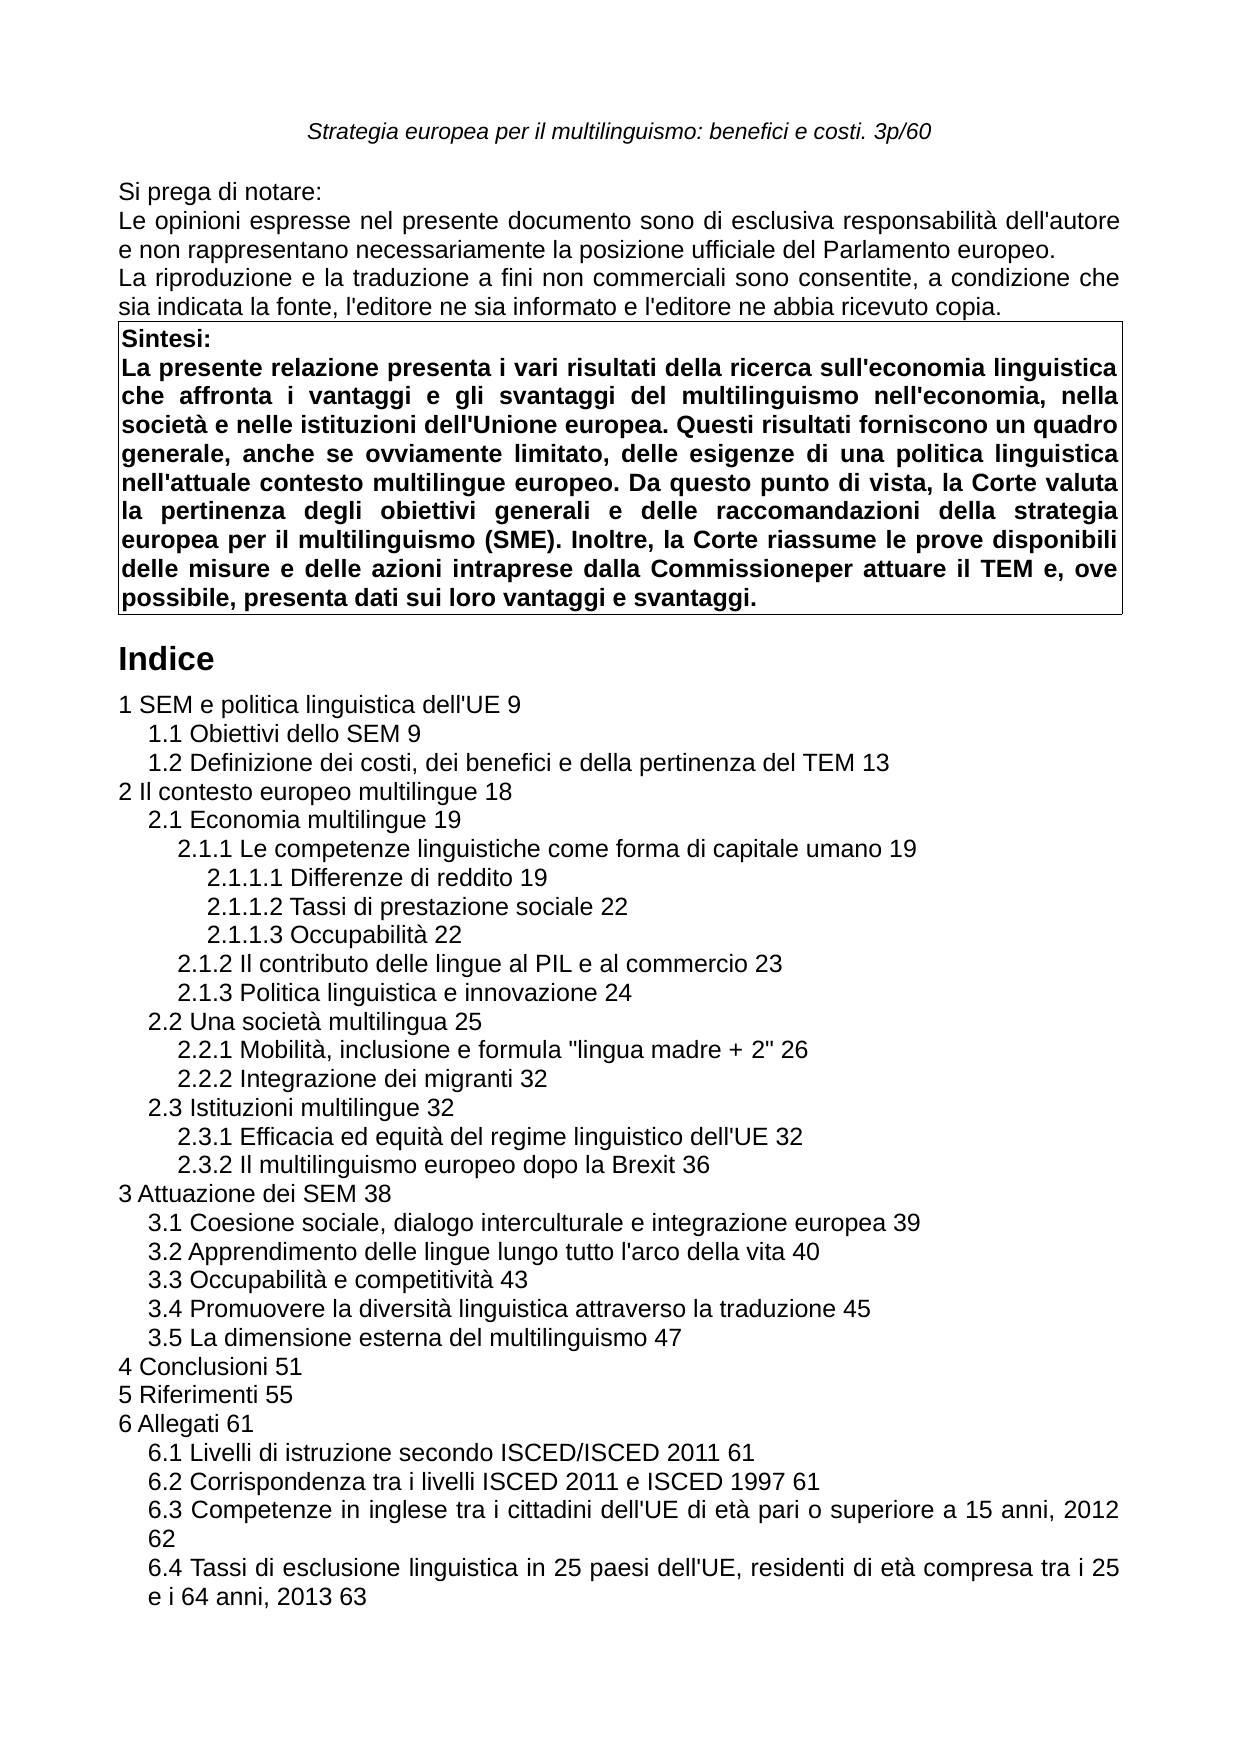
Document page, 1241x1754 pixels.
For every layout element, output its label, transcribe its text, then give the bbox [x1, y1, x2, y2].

text 3 Attuazione dei SEM 38 [118, 1179, 1122, 1208]
text 3.1 Coesione sociale, dialogo interculturale e integrazione europea 39 [148, 1208, 1122, 1237]
text 2.1.1.3 Occupabilità 22 [207, 920, 1122, 949]
text La riproduzione e la traduzione a fini non commerciali sono consentite, a condizione che sia indicata la fonte, l'editore ne sia informato e l'editore ne abbia ricevuto copia. [118, 263, 1122, 321]
text 2.1.1.2 Tassi di prestazione sociale 22 [207, 892, 1122, 920]
text 2.1 Economia multilingue 19 [148, 805, 1122, 834]
text 2 Il contesto europeo multilingue 18 [118, 777, 1122, 805]
text 6.4 Tassi di esclusione linguistica in 25 paesi dell'UE, residenti di età compresa tra i 25 e i 64 anni, 2013 63 [148, 1553, 1122, 1610]
text 3.4 Promuovere la diversità linguistica attraverso la traduzione 45 [148, 1294, 1122, 1323]
text 6.3 Competenze in inglese tra i cittadini dell'UE di età pari o superiore a 15 anni, 2012 62 [148, 1495, 1122, 1553]
text 2.3.2 Il multilinguismo europeo dopo la Brexit 36 [177, 1150, 1122, 1179]
text 2.2.1 Mobilità, inclusione e formula "lingua madre + 2" 26 [177, 1035, 1122, 1064]
text 6 Allegati 61 [118, 1409, 1122, 1438]
text 2.2 Una società multilingua 25 [148, 1007, 1122, 1035]
text 2.3 Istituzioni multilingue 32 [148, 1093, 1122, 1122]
text 2.3.1 Efficacia ed equità del regime linguistico dell'UE 32 [177, 1122, 1122, 1150]
text 6.2 Corrispondenza tra i livelli ISCED 2011 e ISCED 1997 61 [148, 1467, 1122, 1495]
text 1 SEM e politica linguistica dell'UE 9 [118, 690, 1122, 719]
text La presente relazione presenta i vari risultati della ricerca sull'economia linguistica che affronta i vantaggi e gli svantaggi del multilinguismo nell'economia, nella società e nelle istituzioni dell'Unione europea. Questi risultati forniscono un quadro generale, anche se ovviamente limitato, delle esigenze di una politica linguistica nell'attuale contesto multilingue europeo. Da questo punto di vista, la Corte valuta la pertinenza degli obiettivi generali e delle raccomandazioni della strategia europea per il multilinguismo (SME). Inoltre, la Corte riassume le prove disponibili delle misure e delle azioni intraprese dalla Commissioneper attuare il TEM e, ove possibile, presenta dati sui loro vantaggi e svantaggi. [119, 349, 1122, 614]
text 2.1.3 Politica linguistica e innovazione 24 [177, 978, 1122, 1007]
text 1.2 Definizione dei costi, dei benefici e della pertinenza del TEM 13 [148, 748, 1122, 777]
text 2.1.2 Il contributo delle lingue al PIL e al commercio 23 [177, 949, 1122, 978]
text 3.2 Apprendimento delle lingue lungo tutto l'arco della vita 40 [148, 1237, 1122, 1265]
text 6.1 Livelli di istruzione secondo ISCED/ISCED 2011 61 [148, 1438, 1122, 1467]
text 2.2.2 Integrazione dei migranti 32 [177, 1064, 1122, 1093]
text Sintesi: [119, 322, 1122, 349]
text 5 Riferimenti 55 [118, 1380, 1122, 1409]
text 3.5 La dimensione esterna del multilinguismo 47 [148, 1323, 1122, 1352]
text 1.1 Obiettivi dello SEM 9 [148, 719, 1122, 748]
text Le opinioni espresse nel presente documento sono di esclusiva responsabilità dell'autore e non rappresentano necessariamente la posizione ufficiale del Parlamento europeo. [118, 206, 1122, 263]
text 4 Conclusioni 51 [118, 1352, 1122, 1380]
text 2.1.1 Le competenze linguistiche come forma di capitale umano 19 [177, 834, 1122, 863]
text 3.3 Occupabilità e competitività 43 [148, 1265, 1122, 1294]
text Si prega di notare: [118, 177, 1122, 206]
text 2.1.1.1 Differenze di reddito 19 [207, 863, 1122, 892]
subtitle Indice [118, 639, 1122, 678]
